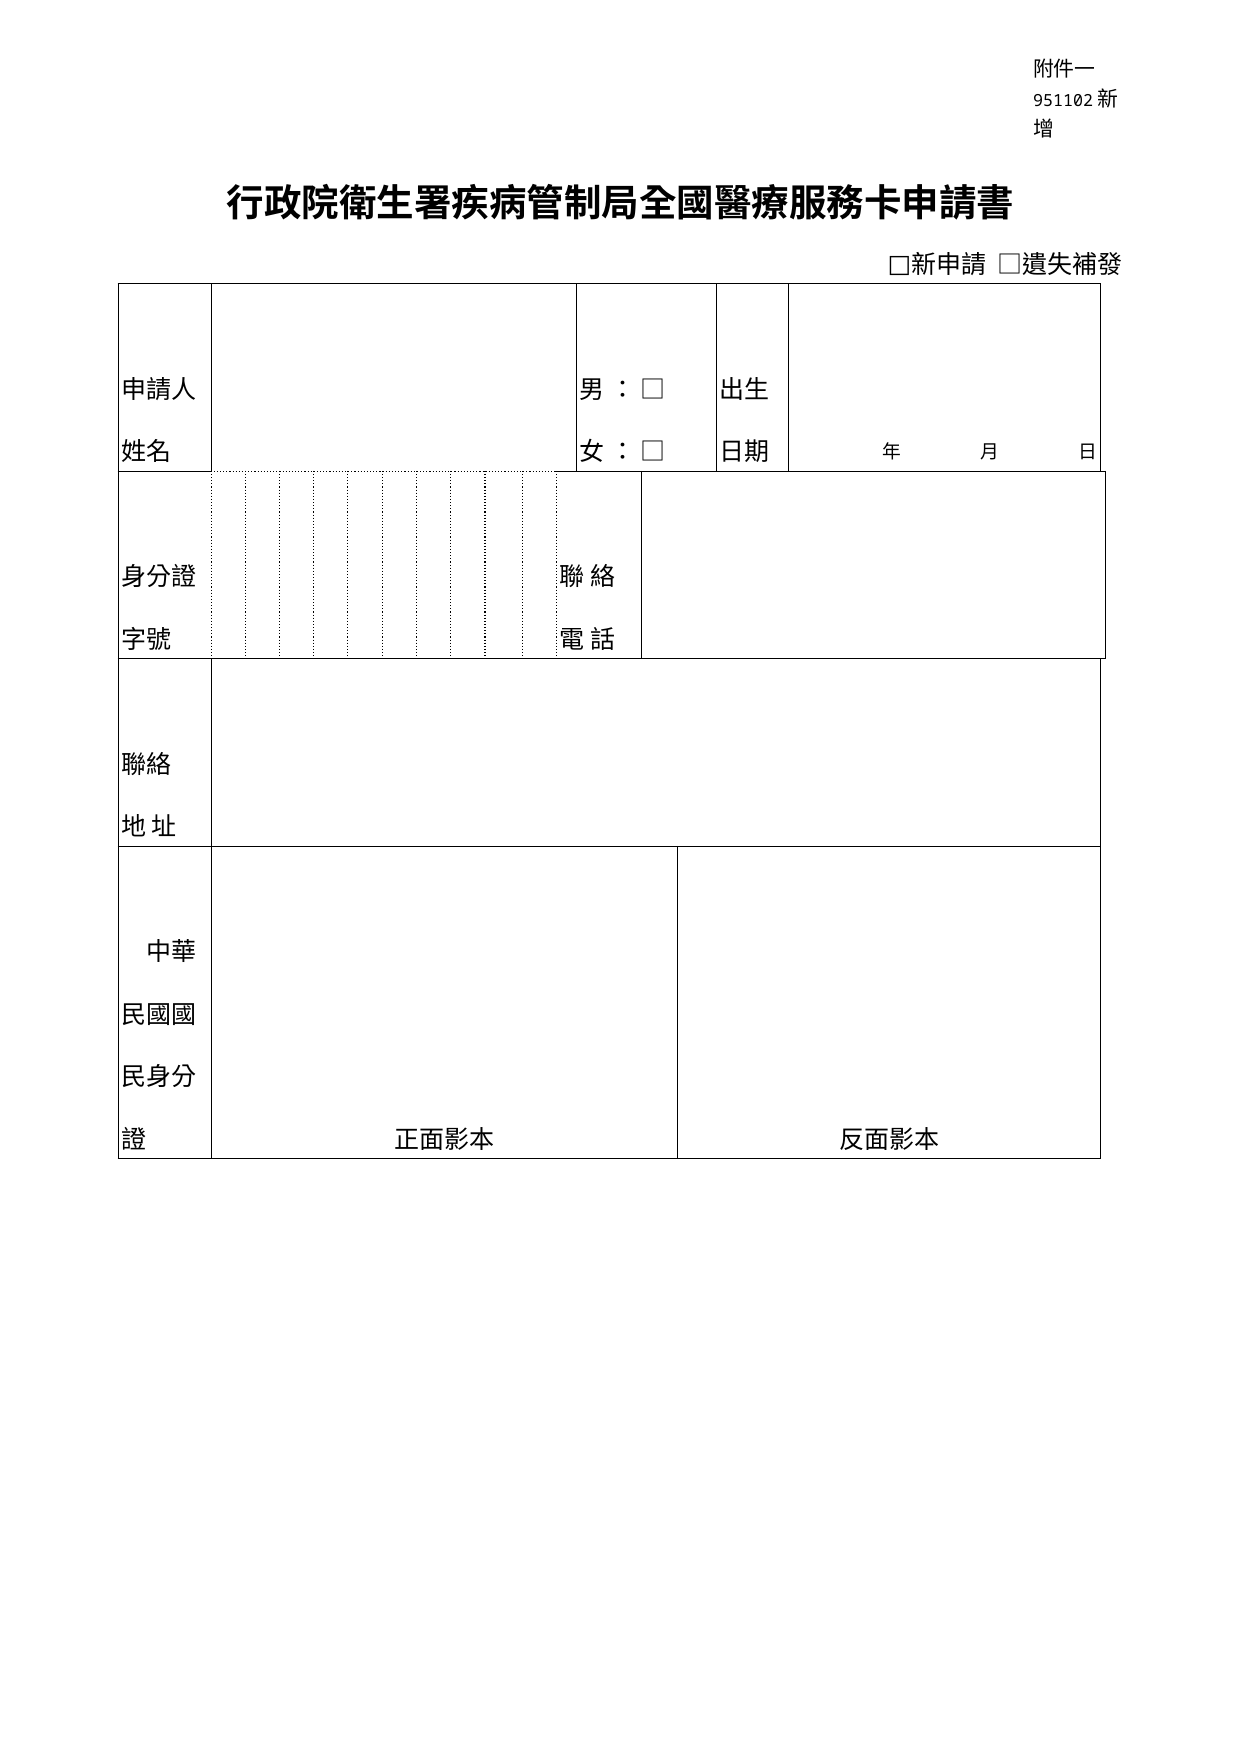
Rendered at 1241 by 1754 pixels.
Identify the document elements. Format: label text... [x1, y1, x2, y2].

table_cell 反面影本 [678, 847, 1100, 1158]
table_cell [211, 471, 245, 658]
text 行政院衛生署疾病管制局全國醫療服務卡申請書 [118, 158, 1122, 221]
table_cell [642, 472, 1105, 658]
table_cell [382, 471, 416, 658]
text □新申請 □遺失補發 [118, 221, 1122, 283]
table_cell [212, 659, 1100, 846]
table_header 申請人姓名 [119, 284, 211, 471]
table_header [1101, 283, 1106, 471]
table_cell [348, 471, 382, 658]
table_cell [416, 471, 451, 658]
table_cell [1101, 846, 1106, 1158]
table_cell 聯 絡 電 話 [556, 472, 641, 658]
table_header 出生 日期 [717, 284, 788, 471]
table_header [212, 284, 576, 471]
table_cell [485, 471, 522, 658]
table_cell [451, 471, 485, 658]
table_cell [1101, 659, 1106, 846]
table_cell 中華民國國民身分證 [119, 847, 211, 1158]
table_header 月 [904, 284, 1002, 471]
table_cell [279, 471, 314, 658]
table_header 日 [1002, 284, 1100, 471]
table_cell [245, 471, 279, 658]
table_cell 身分證字號 [119, 472, 211, 658]
table_cell 聯絡 地 址 [119, 659, 211, 846]
table_header 年 [789, 284, 904, 471]
table_cell 正面影本 [212, 847, 677, 1158]
table_cell [522, 471, 556, 658]
table_cell [314, 471, 348, 658]
table_header 男 ： □ 女 ： □ [577, 284, 716, 471]
